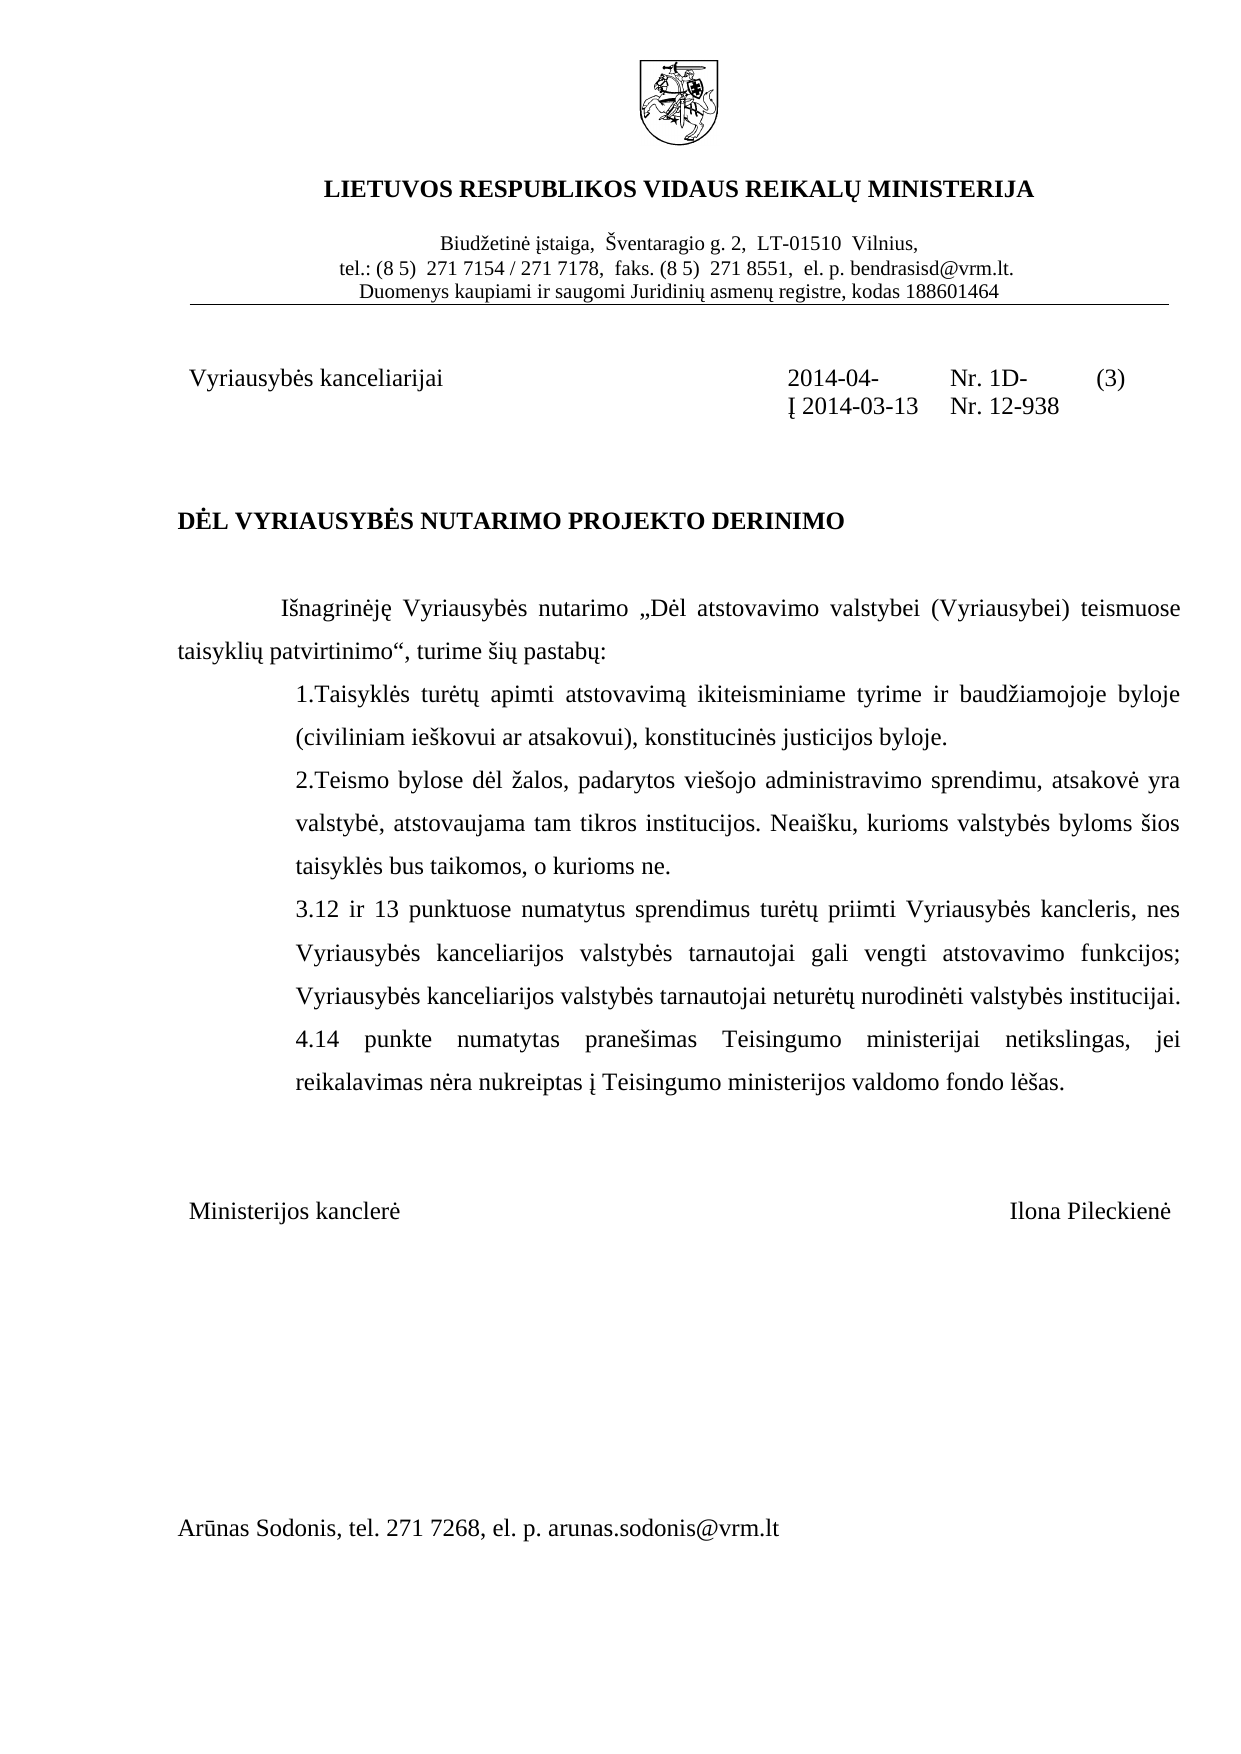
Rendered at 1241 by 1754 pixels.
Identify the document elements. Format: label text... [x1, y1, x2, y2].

table_header Vyriausybės kanceliarijai [177, 363, 661, 449]
list 14 punkte numatytas pranešimas Teisingumo ministerijai netikslingas, jei reikalavimas nėra nukreiptas į Teisingumo ministerijos valdomo fondo lėšas. [177, 1024, 1181, 1096]
list Taisyklės turėtų apimti atstovavimą ikiteisminiame tyrime ir baudžiamojoje byloje (civiliniam ieškovui ar atsakovui), konstitucinės justicijos byloje. [177, 679, 1181, 751]
text DĖL vyriausybės nutarimo projekto derinimo [177, 506, 1181, 535]
table_header Ilona Pileckienė [779, 1196, 1182, 1254]
table_header [714, 363, 776, 449]
table_header [661, 363, 713, 449]
list 12 ir 13 punktuose numatytus sprendimus turėtų priimti Vyriausybės kancleris, nes Vyriausybės kanceliarijos valstybės tarnautojai gali vengti atstovavimo funkcijos; Vyriausybės kanceliarijos valstybės tarnautojai neturėtų nurodinėti valstybės institucijai. [177, 894, 1181, 1009]
text Arūnas Sodonis, tel. 271 7268, el. p. arunas.sodonis@vrm.lt [177, 1513, 1181, 1541]
table_header Nr. 1D- (3) Nr. 12-938 [939, 363, 1182, 449]
list Teismo bylose dėl žalos, padarytos viešojo administravimo sprendimu, atsakovė yra valstybė, atstovaujama tam tikros institucijos. Neaišku, kurioms valstybės byloms šios taisyklės bus taikomos, o kurioms ne. [177, 765, 1181, 880]
table_header 2014-04- Į 2014-03-13 [776, 363, 938, 449]
text LIETUVOS RESPUBLIKOS VIDAUS REIKALŲ MINISTERIJA [177, 174, 1181, 203]
table_header Biudžetinė įstaiga, Šventaragio g. 2, LT-01510 Vilnius, tel.: (8 5) 271 7154 / 271 7178, faks. (8 5) 271 8551, el. p. bendrasisd@vrm.lt. Duomenys kaupiami ir saugomi Juridinių asmenų registre, kodas 188601464 [190, 231, 1169, 304]
table_header Ministerijos kanclerė [177, 1196, 779, 1254]
text Išnagrinėję Vyriausybės nutarimo „Dėl atstovavimo valstybei (Vyriausybei) teismuose taisyklių patvirtinimo“, turime šių pastabų: [177, 593, 1181, 664]
